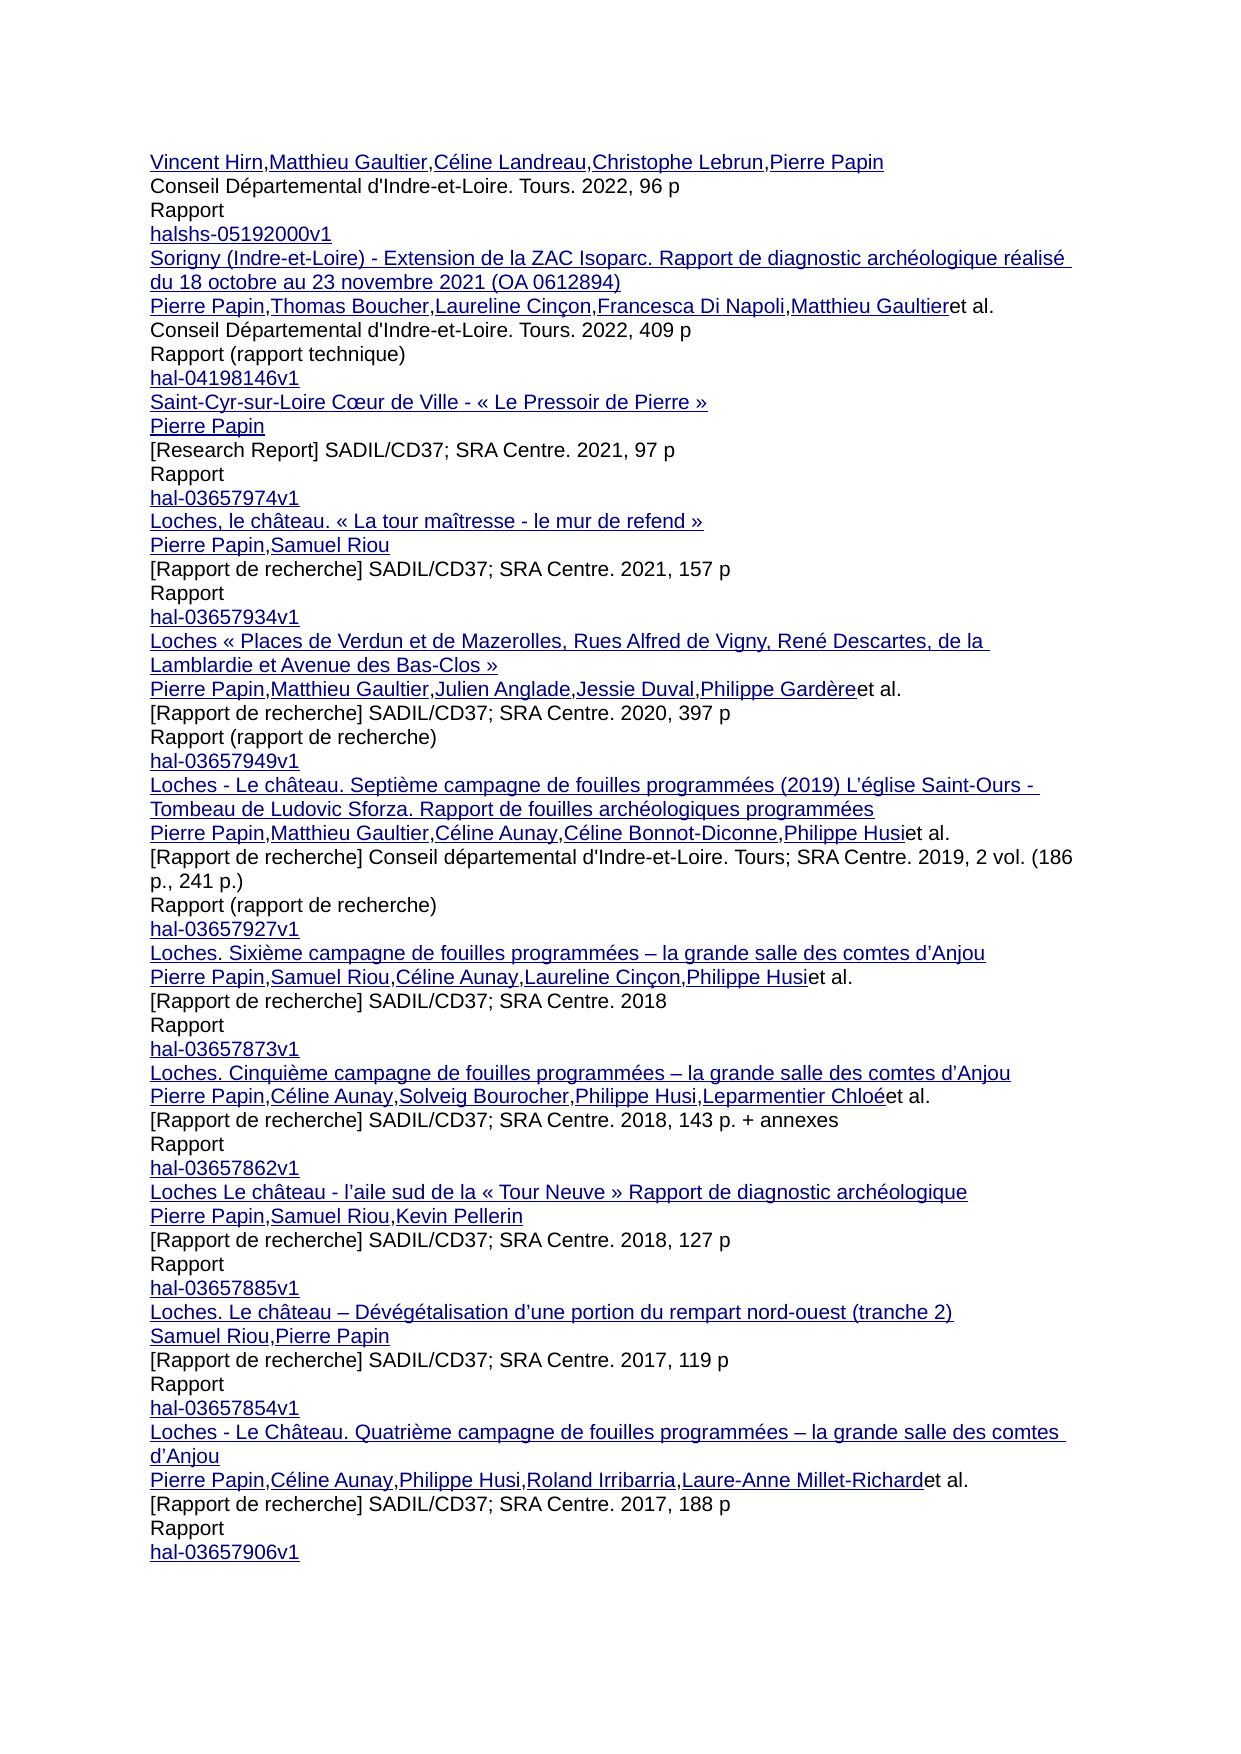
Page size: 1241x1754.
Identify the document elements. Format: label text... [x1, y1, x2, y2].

table_cell Loches. Le château – Dévégétalisation d’une portion du rempart nord-ouest (tranche 2) Samuel Riou,Pierre Papin [Rapport de recherche] SADIL/CD37; SRA Centre. 2017, 119 p Rapport hal-03657854v1 [150, 1300, 1090, 1420]
table_cell Loches Le château - l’aile sud de la « Tour Neuve » Rapport de diagnostic archéologique Pierre Papin,Samuel Riou,Kevin Pellerin [Rapport de recherche] SADIL/CD37; SRA Centre. 2018, 127 p Rapport hal-03657885v1 [150, 1180, 1090, 1300]
table_cell Loches. Sixième campagne de fouilles programmées – la grande salle des comtes d’Anjou Pierre Papin,Samuel Riou,Céline Aunay,Laureline Cinçon,Philippe Husiet al. [Rapport de recherche] SADIL/CD37; SRA Centre. 2018 Rapport hal-03657873v1 [150, 941, 1090, 1060]
table_cell Saint-Cyr-sur-Loire Cœur de Ville - « Le Pressoir de Pierre » Pierre Papin [Research Report] SADIL/CD37; SRA Centre. 2021, 97 p Rapport hal-03657974v1 [150, 390, 1090, 509]
table_cell Loches, le château. « La tour maîtresse - le mur de refend » Pierre Papin,Samuel Riou [Rapport de recherche] SADIL/CD37; SRA Centre. 2021, 157 p Rapport hal-03657934v1 [150, 509, 1090, 629]
table_cell Vincent Hirn,Matthieu Gaultier,Céline Landreau,Christophe Lebrun,Pierre Papin Conseil Départemental d'Indre-et-Loire. Tours. 2022, 96 p Rapport halshs-05192000v1 [150, 150, 1090, 246]
table_cell Sorigny (Indre-et-Loire) - Extension de la ZAC Isoparc. Rapport de diagnostic archéologique réalisé du 18 octobre au 23 novembre 2021 (OA 0612894) Pierre Papin,Thomas Boucher,Laureline Cinçon,Francesca Di Napoli,Matthieu Gaultieret al. Conseil Départemental d'Indre-et-Loire. Tours. 2022, 409 p Rapport (rapport technique) hal-04198146v1 [150, 246, 1090, 389]
table_cell Loches - Le château. Septième campagne de fouilles programmées (2019) L’église Saint-Ours - Tombeau de Ludovic Sforza. Rapport de fouilles archéologiques programmées Pierre Papin,Matthieu Gaultier,Céline Aunay,Céline Bonnot-Diconne,Philippe Husiet al. [Rapport de recherche] Conseil départemental d'Indre-et-Loire. Tours; SRA Centre. 2019, 2 vol. (186 p., 241 p.) Rapport (rapport de recherche) hal-03657927v1 [150, 773, 1090, 941]
table_cell Loches « Places de Verdun et de Mazerolles, Rues Alfred de Vigny, René Descartes, de la Lamblardie et Avenue des Bas-Clos » Pierre Papin,Matthieu Gaultier,Julien Anglade,Jessie Duval,Philippe Gardèreet al. [Rapport de recherche] SADIL/CD37; SRA Centre. 2020, 397 p Rapport (rapport de recherche) hal-03657949v1 [150, 629, 1090, 773]
table_cell Loches - Le Château. Quatrième campagne de fouilles programmées – la grande salle des comtes d’Anjou Pierre Papin,Céline Aunay,Philippe Husi,Roland Irribarria,Laure-Anne Millet-Richardet al. [Rapport de recherche] SADIL/CD37; SRA Centre. 2017, 188 p Rapport hal-03657906v1 [150, 1420, 1090, 1563]
table_cell Loches. Cinquième campagne de fouilles programmées – la grande salle des comtes d’Anjou Pierre Papin,Céline Aunay,Solveig Bourocher,Philippe Husi,Leparmentier Chloéet al. [Rapport de recherche] SADIL/CD37; SRA Centre. 2018, 143 p. + annexes Rapport hal-03657862v1 [150, 1060, 1090, 1180]
